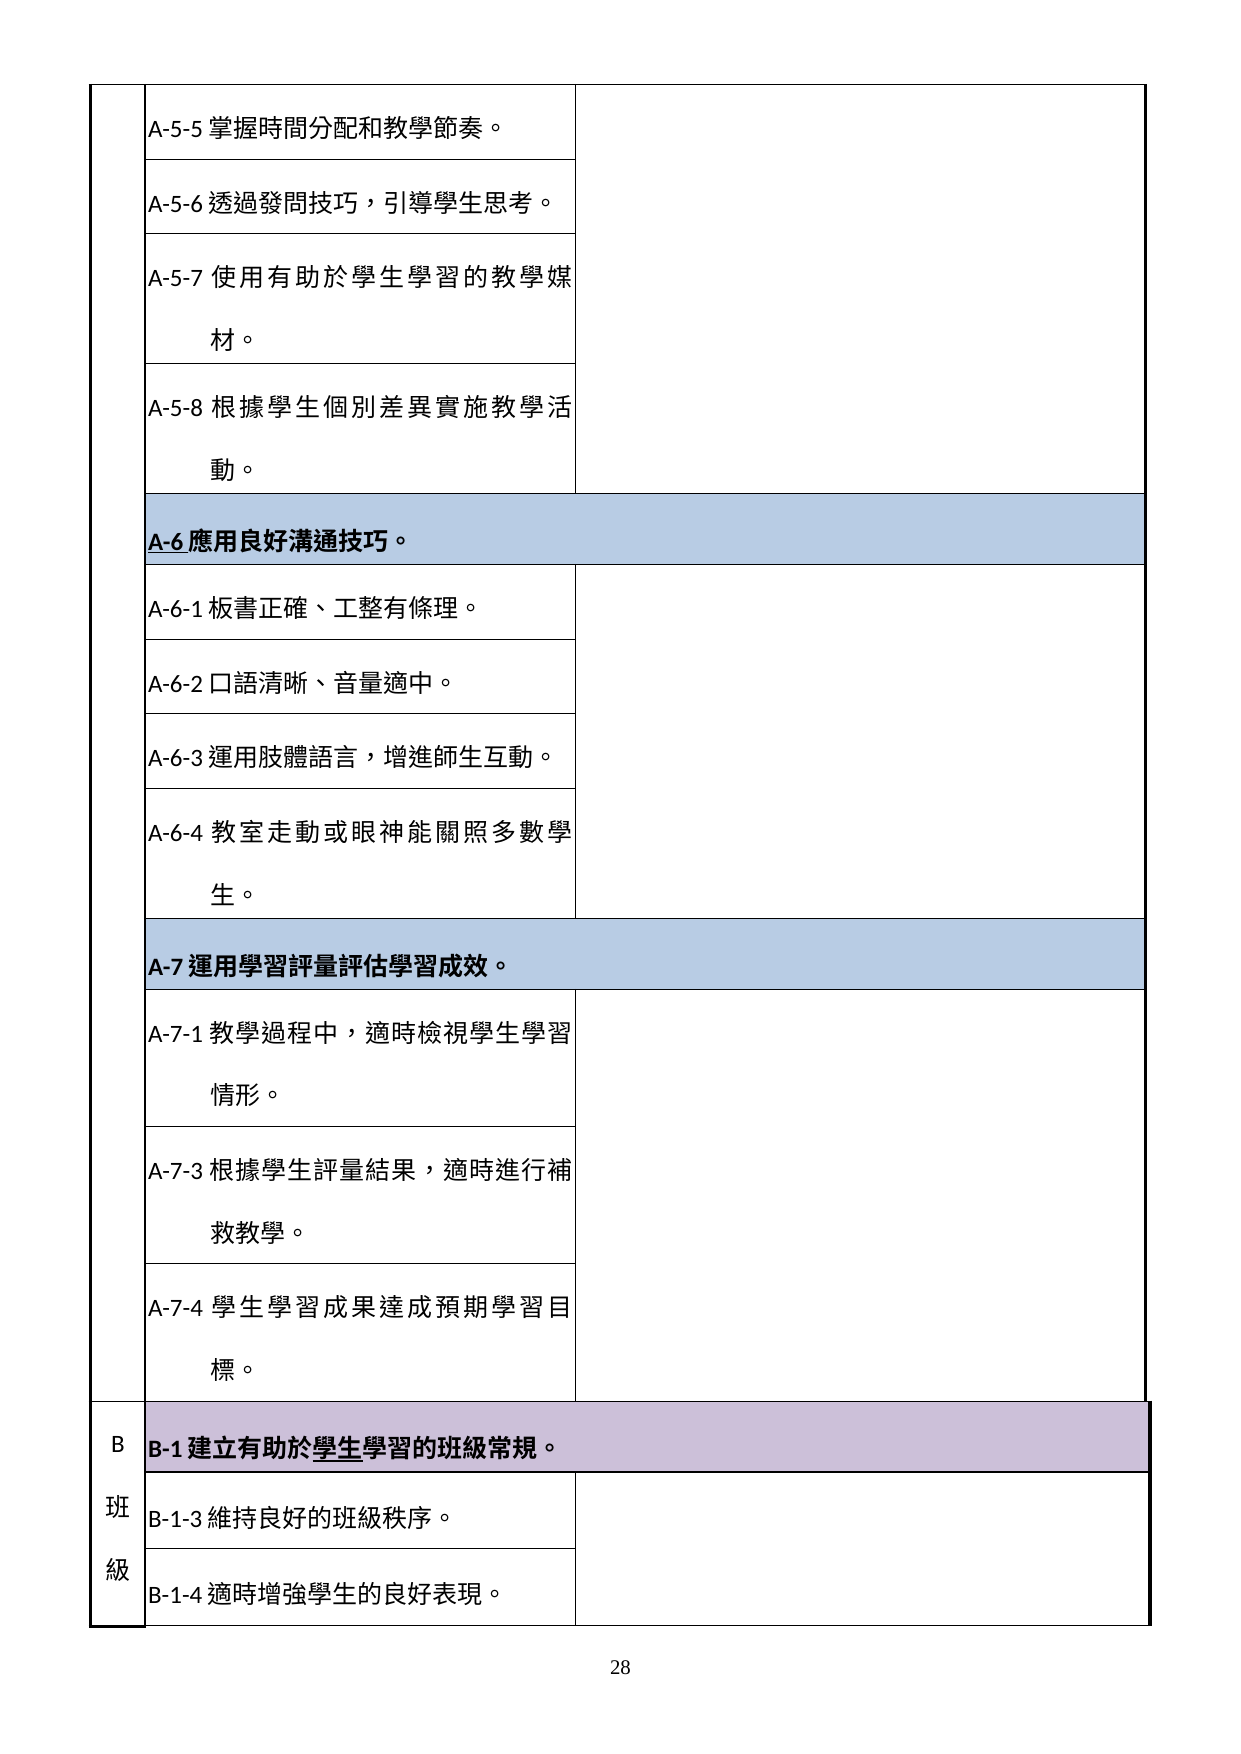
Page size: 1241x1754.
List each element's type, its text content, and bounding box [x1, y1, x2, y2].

table_cell [92, 85, 144, 1401]
table_cell [576, 990, 1144, 1401]
table_cell A-7-3根據學生評量結果，適時進行補救教學。 [146, 1127, 575, 1263]
table_cell A-6-2口語清晰、音量適中。 [146, 640, 575, 713]
table_cell A-7-4學生學習成果達成預期學習目標。 [146, 1264, 575, 1401]
table_cell A-6-3運用肢體語言，增進師生互動。 [146, 714, 575, 788]
table_cell A-5-7使用有助於學生學習的教學媒材。 [146, 234, 575, 363]
table_cell B-1-3維持良好的班級秩序。 [146, 1473, 575, 1548]
table_cell B 班 級 [92, 1402, 144, 1625]
table_cell [576, 85, 1144, 493]
table_cell A-5-5掌握時間分配和教學節奏。 [146, 85, 575, 158]
table_cell B-1建立有助於學生學習的班級常規。 [146, 1402, 1148, 1471]
table_cell A-7-1教學過程中，適時檢視學生學習情形。 [146, 990, 575, 1126]
table_cell [576, 1473, 1148, 1625]
table_cell A-5-8根據學生個別差異實施教學活動。 [146, 364, 575, 493]
table_cell A-6應用良好溝通技巧。 [146, 494, 1144, 564]
table_cell A-5-6透過發問技巧，引導學生思考。 [146, 160, 575, 233]
table_cell [576, 565, 1144, 918]
table_cell A-6-4教室走動或眼神能關照多數學生。 [146, 789, 575, 918]
table_cell B-1-4適時增強學生的良好表現。 [146, 1549, 575, 1625]
table_cell A-7運用學習評量評估學習成效。 [146, 919, 1144, 989]
table_cell A-6-1板書正確、工整有條理。 [146, 565, 575, 638]
